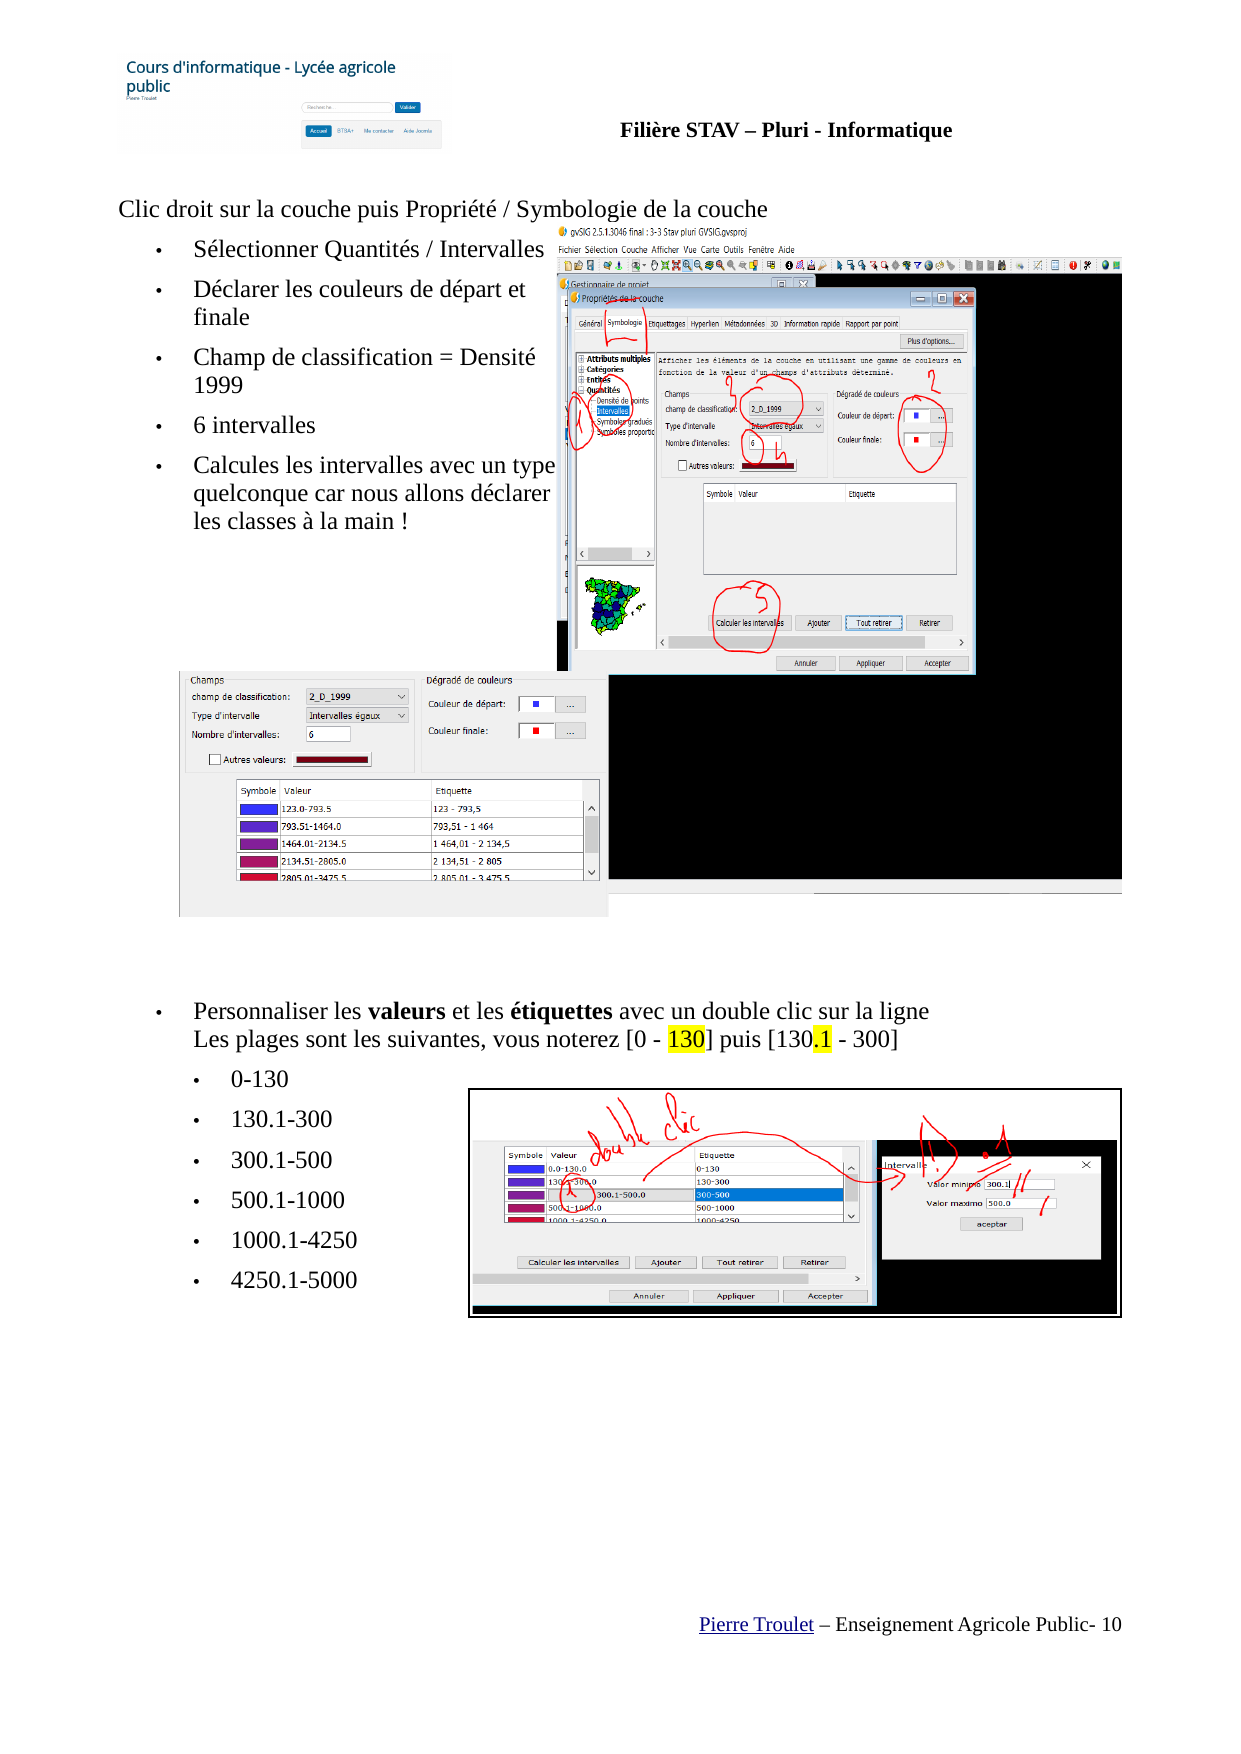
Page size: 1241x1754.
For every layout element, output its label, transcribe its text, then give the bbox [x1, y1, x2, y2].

picture [179, 222, 609, 917]
text Clic droit sur la couche puis Propriété / Symbologie de la couche [118, 195, 1122, 223]
list [470, 1090, 1120, 1316]
list 1000.1-4250 [193, 1226, 468, 1254]
list 0-130 [193, 1065, 1122, 1093]
list Déclarer les couleurs de départ et finale [156, 275, 556, 331]
list Personnaliser les valeurs et les étiquettes avec un double clic sur la ligne Les plages sont les suivantes, vous noterez [0 - 130] puis [130.1 - 300] [156, 997, 1122, 1053]
list 4250.1-5000 [193, 1266, 468, 1294]
list Champ de classification = Densité 1999 [156, 343, 556, 399]
list 130.1-300 [193, 1106, 468, 1133]
list 300.1-500 [193, 1146, 468, 1173]
list Calcules les intervalles avec un type quelconque car nous allons déclarer les classes à la main ! [156, 451, 556, 534]
list 6 intervalles [156, 411, 556, 439]
list Sélectionner Quantités / Intervalles [156, 235, 556, 263]
picture [116, 53, 453, 154]
picture [472, 1092, 1117, 1314]
list 500.1-1000 [193, 1186, 468, 1214]
